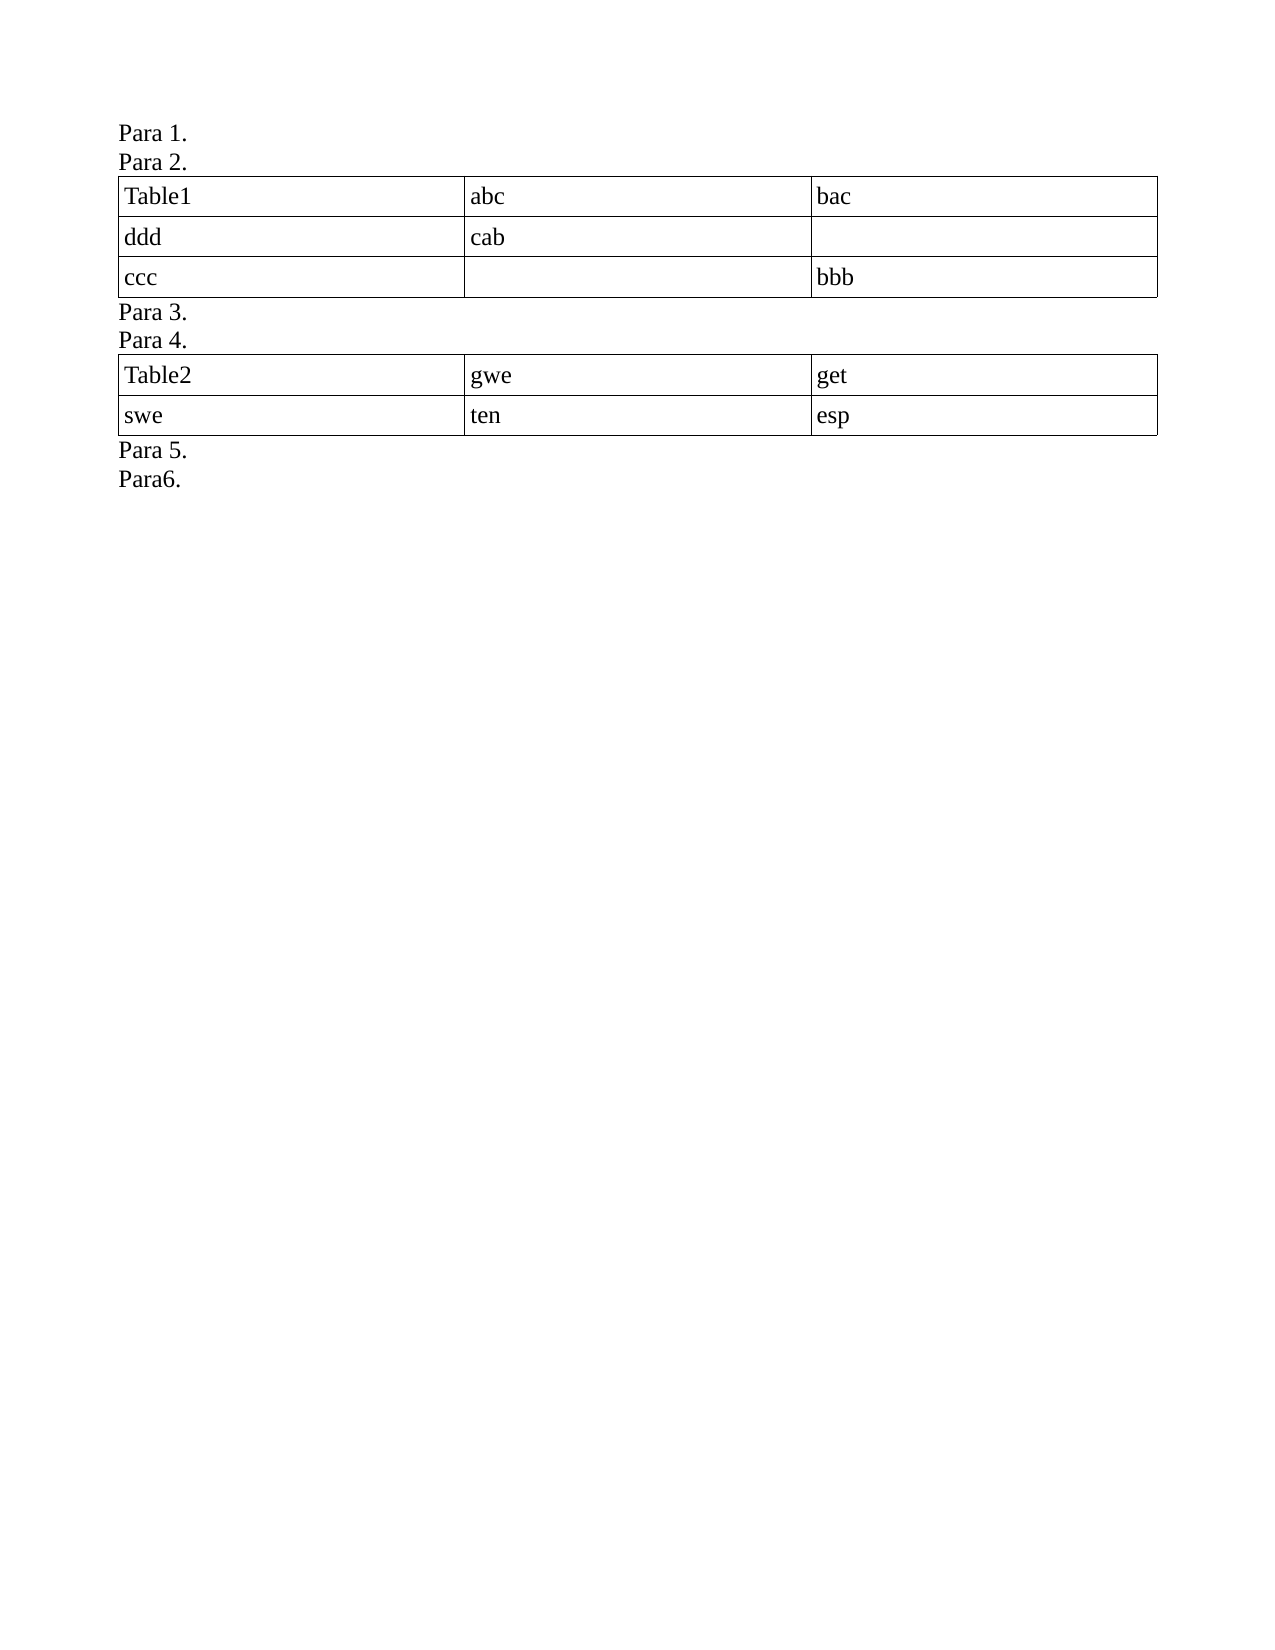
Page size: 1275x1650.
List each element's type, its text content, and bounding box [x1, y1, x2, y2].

table_header gwe [465, 355, 811, 394]
table_header bac [812, 177, 1157, 216]
text Para6. [118, 464, 1157, 492]
table_cell bbb [812, 257, 1157, 297]
table_cell ccc [119, 257, 464, 297]
table_cell [465, 257, 811, 297]
table_cell swe [119, 396, 464, 435]
table_header get [812, 355, 1157, 394]
text Para 5. [118, 436, 1157, 464]
table_cell [812, 217, 1157, 256]
table_cell ten [465, 396, 811, 435]
table_cell esp [812, 396, 1157, 435]
table_header abc [465, 177, 811, 216]
table_cell ddd [119, 217, 464, 256]
text Para 1. [118, 118, 1157, 147]
table_header Table2 [119, 355, 464, 394]
table_cell cab [465, 217, 811, 256]
text Para 4. [118, 325, 1157, 354]
text Para 3. [118, 298, 1157, 325]
text Para 2. [118, 147, 1157, 176]
table_header Table1 [119, 177, 464, 216]
